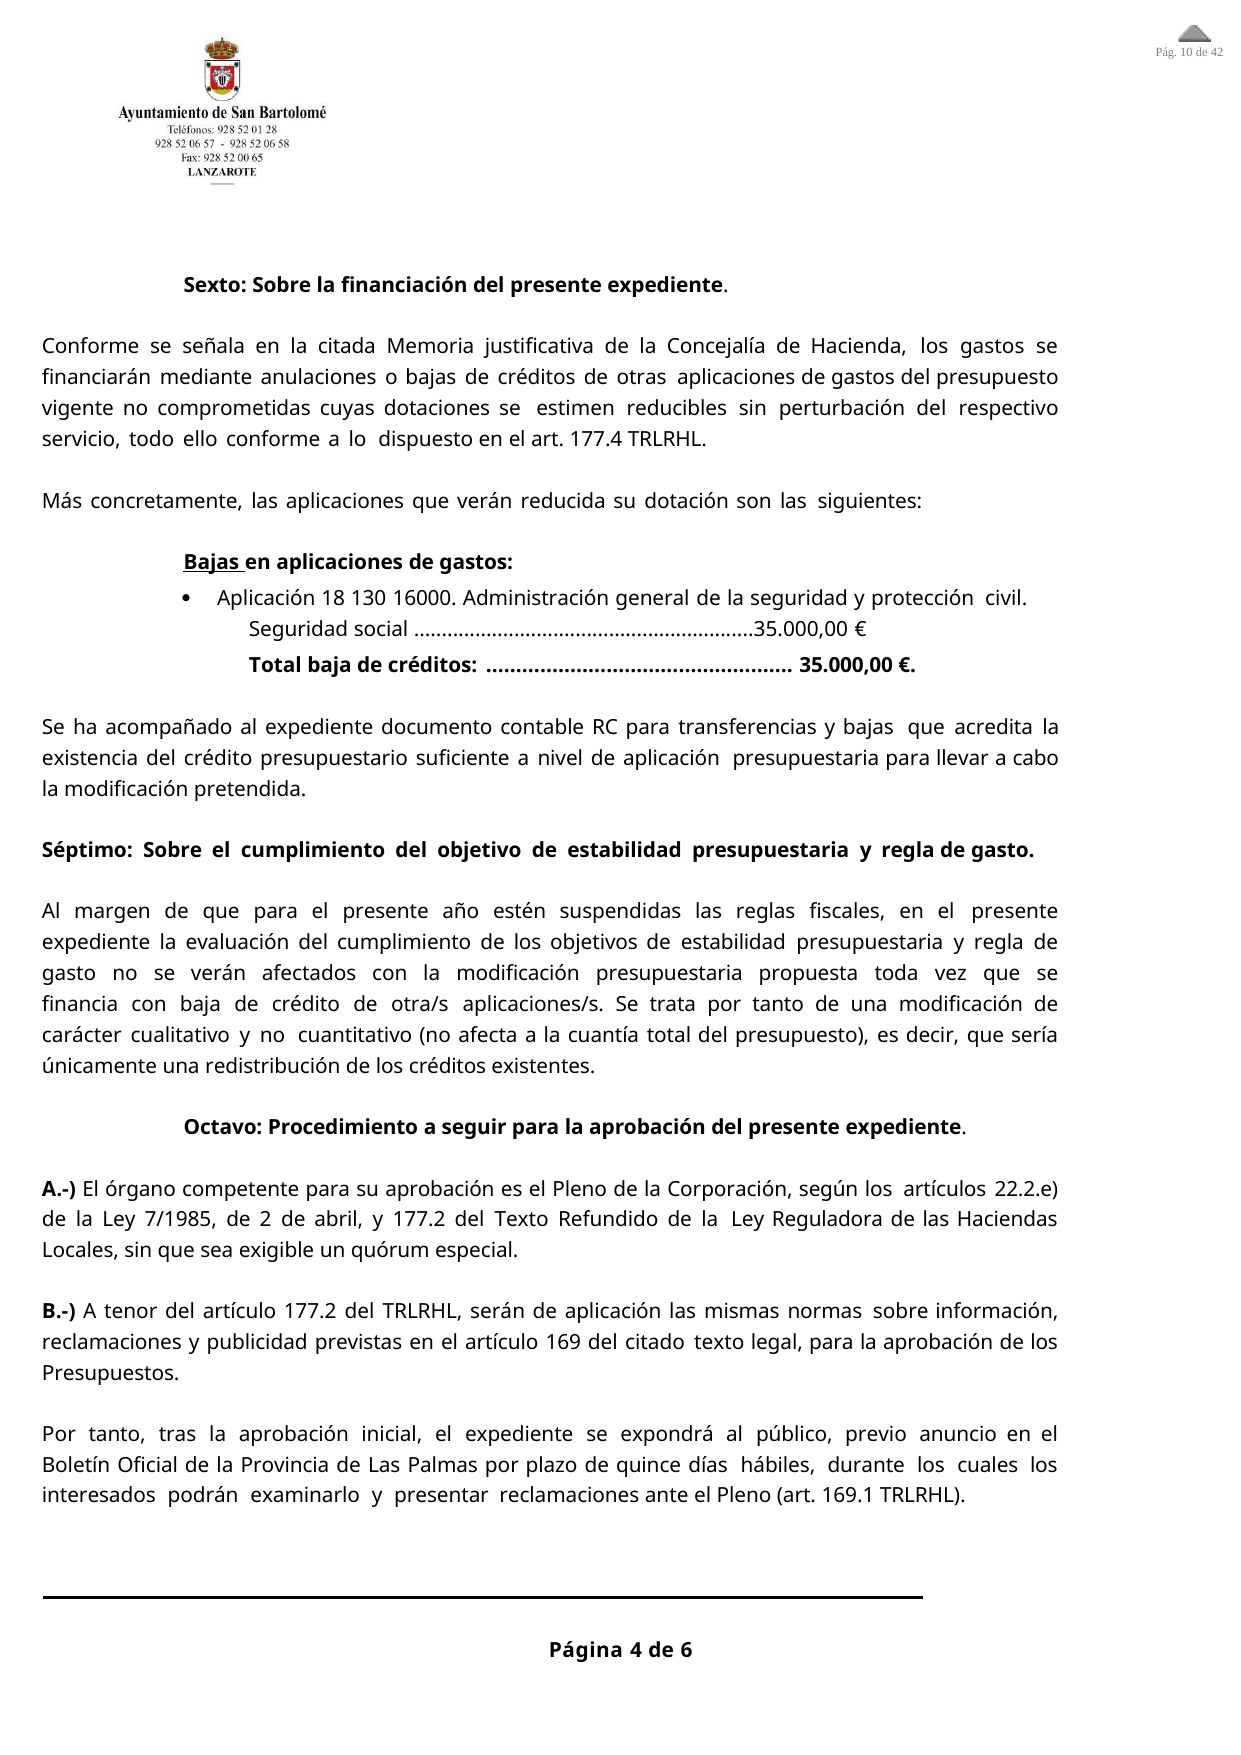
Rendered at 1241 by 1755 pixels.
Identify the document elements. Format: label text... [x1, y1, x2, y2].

text Séptimo: Sobre el cumplimiento del objetivo de estabilidad presupuestaria y regla de gasto. [42, 835, 1059, 863]
text B.-) A tenor del artículo 177.2 del TRLRHL, serán de aplicación las mismas normas sobre información, reclamaciones y publicidad previstas en el artículo 169 del citado texto legal, para la aprobación de los Presupuestos. [42, 1296, 1059, 1386]
text Se ha acompañado al expediente documento contable RC para transferencias y bajas que acredita la existencia del crédito presupuestario suficiente a nivel de aplicación presupuestaria para llevar a cabo la modificación pretendida. [42, 712, 1059, 802]
text Al margen de que para el presente año estén suspendidas las reglas fiscales, en el presente expediente la evaluación del cumplimiento de los objetivos de estabilidad presupuestaria y regla de gasto no se verán afectados con la modificación presupuestaria propuesta toda vez que se financia con baja de crédito de otra/s aplicaciones/s. Se trata por tanto de una modificación de carácter cualitativo y no cuantitativo (no afecta a la cuantía total del presupuesto), es decir, que sería únicamente una redistribución de los créditos existentes. [42, 896, 1059, 1079]
text Página 4 de 6 [323, 1635, 918, 1663]
text Conforme se señala en la citada Memoria justificativa de la Concejalía de Hacienda, los gastos se financiarán mediante anulaciones o bajas de créditos de otras aplicaciones de gastos del presupuesto vigente no comprometidas cuyas dotaciones se estimen reducibles sin perturbación del respectivo servicio, todo ello conforme a lo dispuesto en el art. 177.4 TRLRHL. [42, 331, 1059, 452]
text Total baja de créditos: ................................................... 35.000,00 €. [249, 651, 1232, 679]
list Aplicación 18 130 16000. Administración general de la seguridad y protección civil. Seguridad social .............................................................35.000,00 € [182, 583, 1058, 642]
picture [116, 36, 329, 186]
text Más concretamente, las aplicaciones que verán reducida su dotación son las siguientes: [42, 486, 1058, 514]
picture [1177, 25, 1211, 42]
text A.-) El órgano competente para su aprobación es el Pleno de la Corporación, según los artículos 22.2.e) de la Ley 7/1985, de 2 de abril, y 177.2 del Texto Refundido de la Ley Reguladora de las Haciendas Locales, sin que sea exigible un quórum especial. [42, 1174, 1059, 1263]
text Por tanto, tras la aprobación inicial, el expediente se expondrá al público, previo anuncio en el Boletín Oficial de la Provincia de Las Palmas por plazo de quince días hábiles, durante los cuales los interesados podrán examinarlo y presentar reclamaciones ante el Pleno (art. 169.1 TRLRHL). [42, 1419, 1059, 1509]
text Octavo: Procedimiento a seguir para la aprobación del presente expediente. [183, 1112, 1232, 1141]
text Sexto: Sobre la financiación del presente expediente. [183, 270, 1232, 298]
text Bajas en aplicaciones de gastos: [183, 547, 1232, 575]
